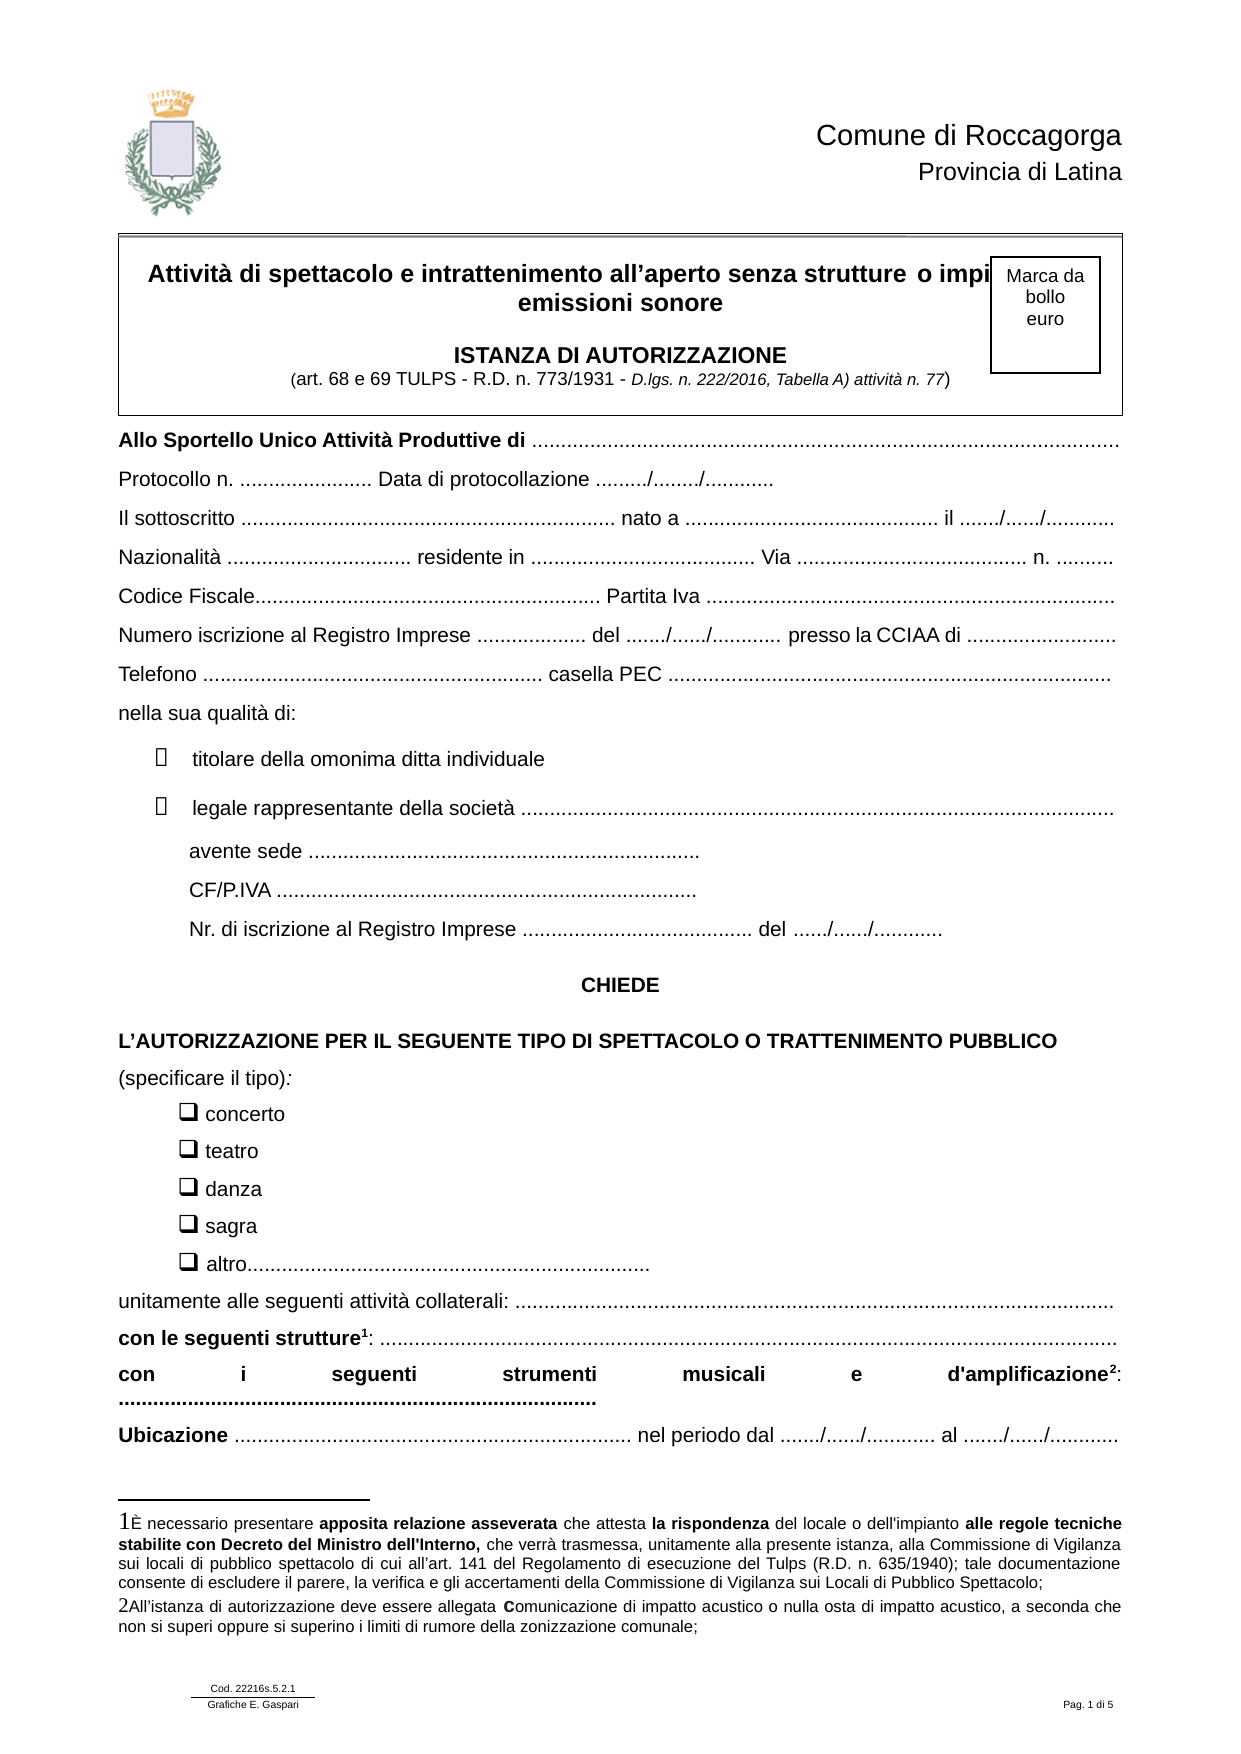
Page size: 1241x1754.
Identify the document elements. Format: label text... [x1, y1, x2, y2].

text (specificare il tipo): [118, 1065, 1122, 1089]
text Allo Sportello Unico Attività Produttive di [118, 428, 1122, 452]
text Codice Fiscale............................................................ Partita Iva ....................................................................... [118, 584, 1122, 608]
text  titolare della omonima ditta individuale [153, 739, 1122, 773]
text CHIEDE [118, 973, 1122, 997]
text con i seguenti strumenti musicali e d'amplificazione: ................................................................................... [118, 1362, 1122, 1410]
text  sagra [177, 1214, 1122, 1239]
table_header Attività di spettacolo e intrattenimento all’aperto senza strutture o impianti, con emissioni sonore ISTANZA DI AUTORIZZAZIONE (art. 68 e 69 TULPS - R.D. n. 773/1931 - D.lgs. n. 222/2016, Tabella A) attività n. 77) [119, 238, 1122, 415]
text All’istanza di autorizzazione deve essere allegata comunicazione di impatto acustico o nulla osta di impatto acustico, a seconda che non si superi oppure si superino i limiti di rumore della zonizzazione comunale; [118, 1592, 1122, 1636]
text  altro...................................................................... [177, 1252, 1122, 1277]
text  danza [177, 1177, 1122, 1202]
picture [122, 87, 224, 219]
text L’AUTORIZZAZIONE PER IL SEGUENTE TIPO DI SPETTACOLO O TRATTENIMENTO PUBBLICO [118, 1029, 1122, 1053]
text  legale rappresentante della società ....................................................................................................... [153, 789, 1122, 823]
text avente sede .................................................................... [189, 839, 1122, 863]
text Numero iscrizione al Registro Imprese ................... del ......./....../............ presso la CCIAA di .......................... [118, 623, 1122, 647]
text Nazionalità ................................ residente in ....................................... Via ........................................ n. .......... [118, 545, 1122, 569]
text  teatro [177, 1139, 1122, 1164]
text Provincia di Latina [224, 157, 1122, 185]
text Il sottoscritto ................................................................. nato a ............................................ il ......./....../............ [118, 506, 1122, 530]
text unitamente alle seguenti attività collaterali: ........................................................................................................ [118, 1289, 1122, 1313]
text nella sua qualità di: [118, 700, 1122, 724]
text CF/P.IVA ......................................................................... [189, 878, 1122, 902]
text Protocollo n. ....................... Data di protocollazione ........./......../............ [118, 467, 1122, 491]
text Telefono ........................................................... casella PEC ............................................................................. [118, 661, 1122, 685]
text  concerto [177, 1102, 1122, 1127]
text Ubicazione ..................................................................... nel periodo dal ......./....../............ al ......./....../............ [118, 1423, 1122, 1447]
text Comune di Roccagorga [224, 118, 1122, 152]
text con le seguenti strutture: ................................................................................................................................ [118, 1326, 1122, 1350]
text È necessario presentare apposita relazione asseverata che attesta la rispondenza del locale o dell'impianto alle regole tecniche stabilite con Decreto del Ministro dell'Interno, che verrà trasmessa, unitamente alla presente istanza, alla Commissione di Vigilanza sui locali di pubblico spettacolo di cui all’art. 141 del Regolamento di esecuzione del Tulps (R.D. n. 635/1940); tale documentazione consente di escludere il parere, la verifica e gli accertamenti della Commissione di Vigilanza sui Locali di Pubblico Spettacolo; [118, 1506, 1122, 1592]
text Nr. di iscrizione al Registro Imprese ........................................ del ....../....../............ [189, 917, 1122, 941]
